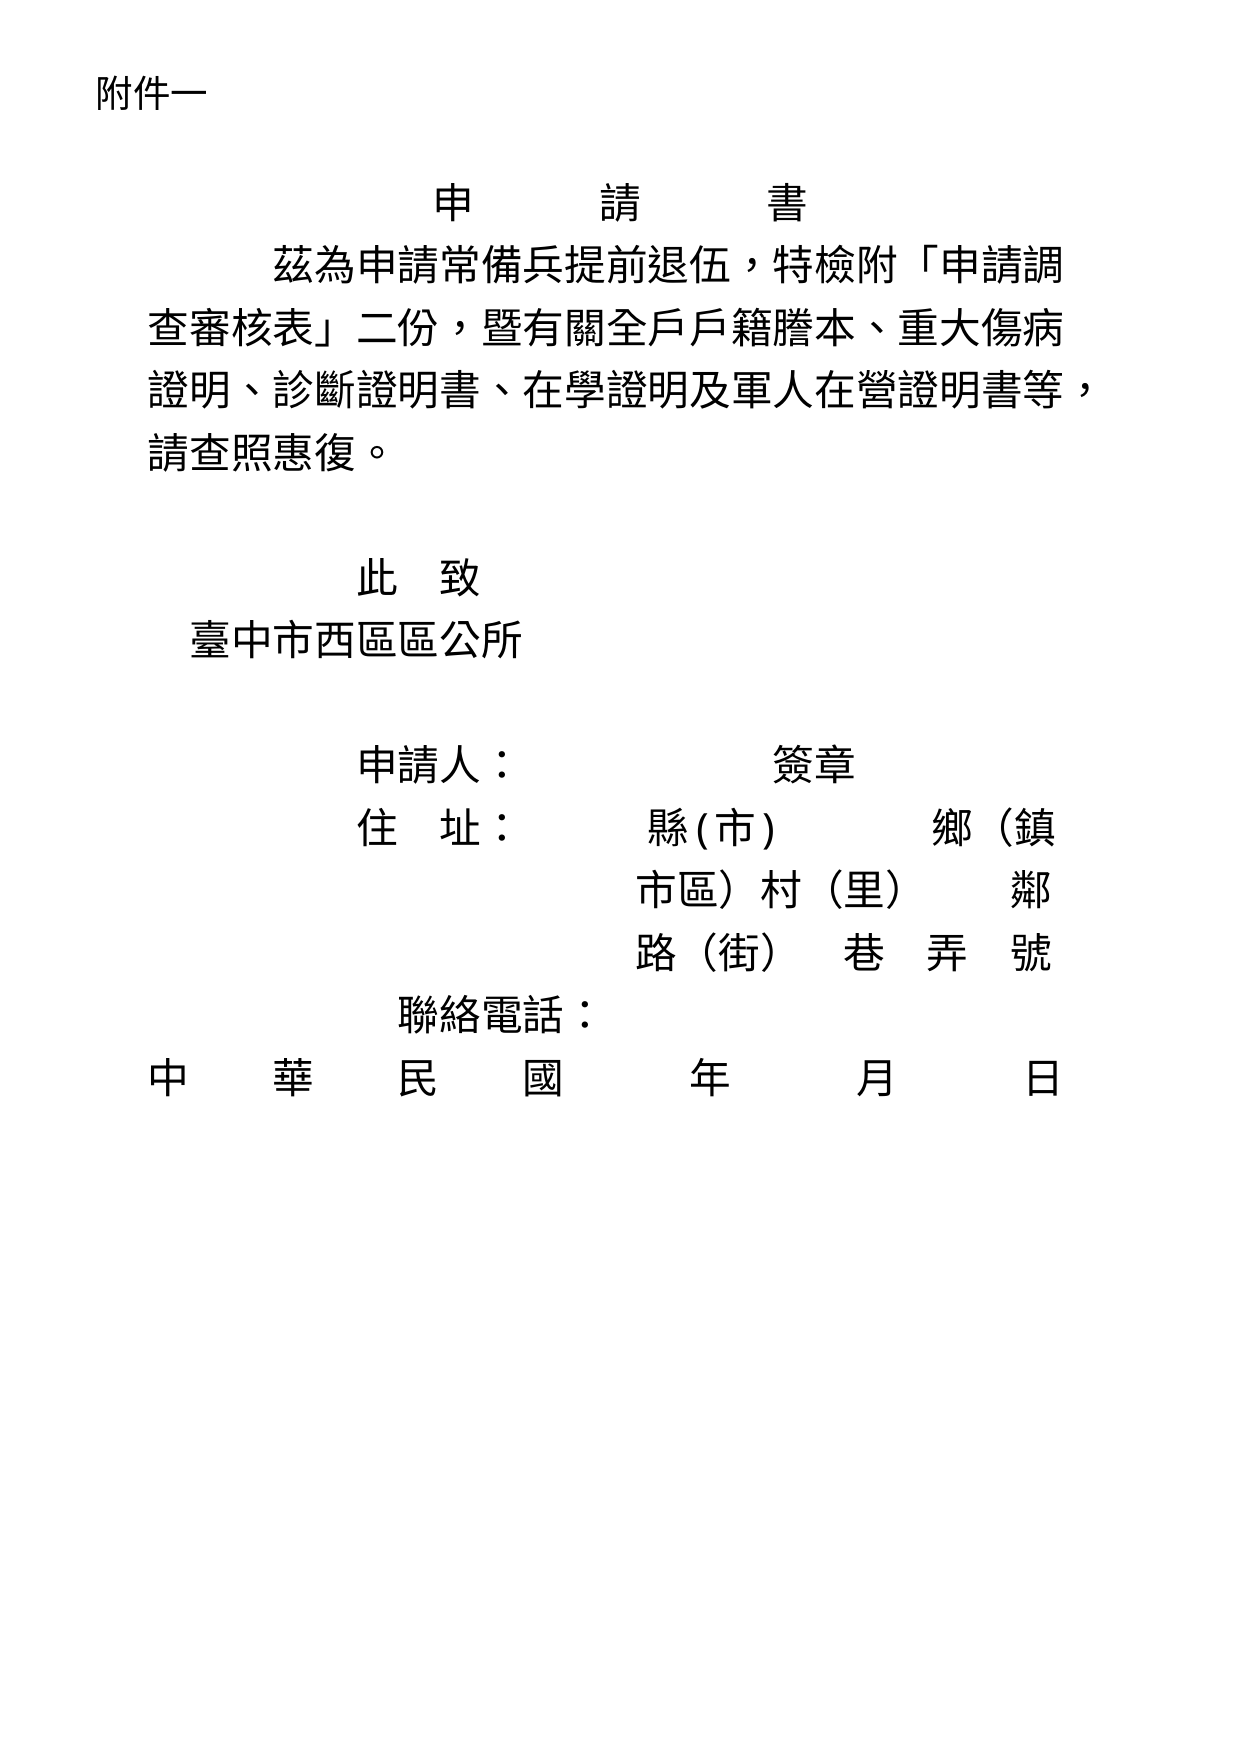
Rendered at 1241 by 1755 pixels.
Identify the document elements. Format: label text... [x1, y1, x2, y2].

text 聯絡電話： [148, 971, 1093, 1033]
text 臺中市西區區公所 [148, 596, 1093, 658]
text 申請人： 簽章 [148, 721, 1093, 783]
text 中 華 民 國 年 月 日 [148, 1033, 1093, 1096]
text 此 致 [148, 533, 1093, 596]
text [80, 57, 282, 125]
text 附件一 [95, 64, 267, 118]
text 路（街） 巷 弄 號 [635, 908, 1093, 971]
text 茲為申請常備兵提前退伍，特檢附「申請調查審核表」二份，暨有關全戶戶籍謄本、重大傷病證明、診斷證明書、在學證明及軍人在營證明書等，請查照惠復。 [148, 221, 1093, 471]
text 住 址： 縣(市) 鄉（鎮市區）村（里） 鄰 [148, 783, 1093, 908]
text 申 請 書 [148, 158, 1093, 221]
